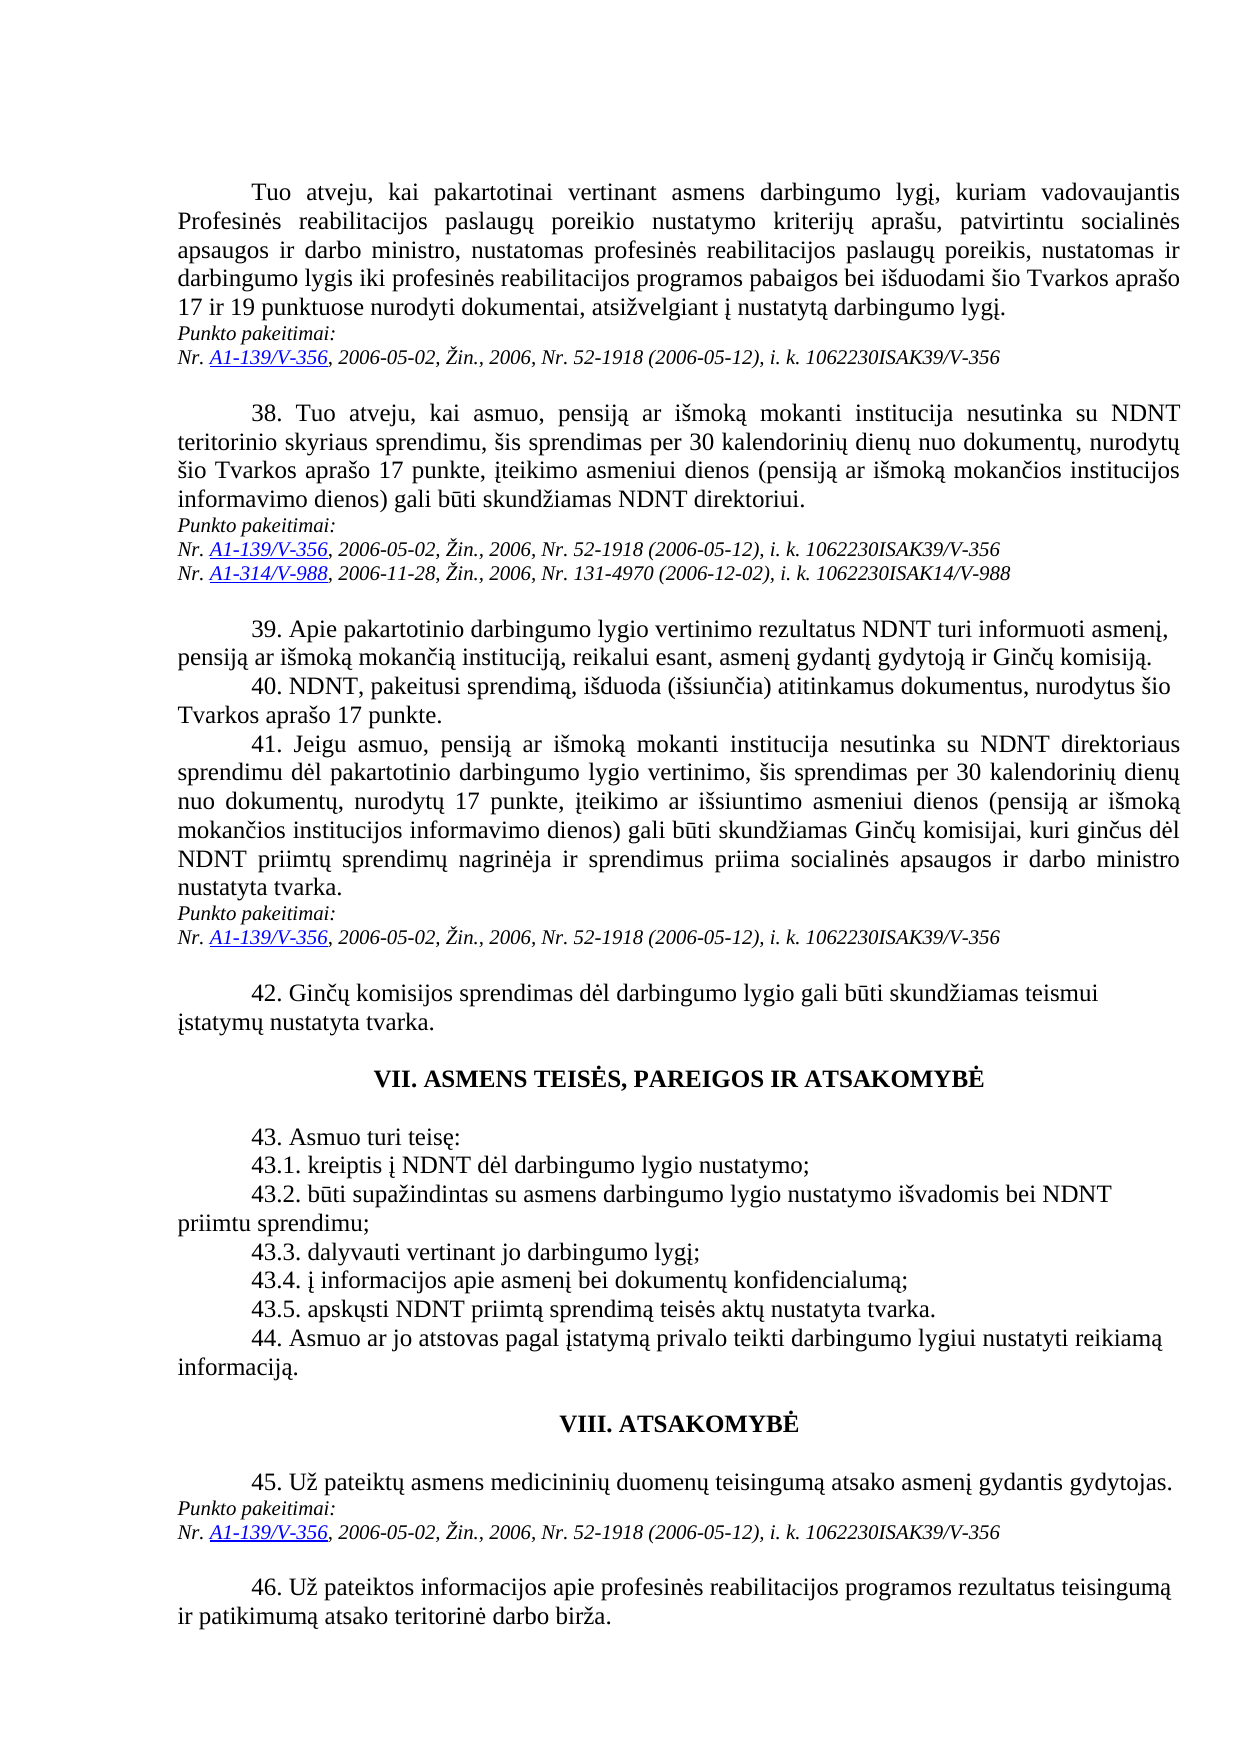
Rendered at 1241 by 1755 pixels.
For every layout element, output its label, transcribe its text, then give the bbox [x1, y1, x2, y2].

text 42. Ginčų komisijos sprendimas dėl darbingumo lygio gali būti skundžiamas teismui įstatymų nustatyta tvarka. [177, 978, 1181, 1036]
text Tuo atveju, kai pakartotinai vertinant asmens darbingumo lygį, kuriam vadovaujantis Profesinės reabilitacijos paslaugų poreikio nustatymo kriterijų aprašu, patvirtintu socialinės apsaugos ir darbo ministro, nustatomas profesinės reabilitacijos paslaugų poreikis, nustatomas ir darbingumo lygis iki profesinės reabilitacijos programos pabaigos bei išduodami šio Tvarkos aprašo 17 ir 19 punktuose nurodyti dokumentai, atsižvelgiant į nustatytą darbingumo lygį. [177, 177, 1181, 321]
text Punkto pakeitimai: [177, 321, 1181, 345]
text 43. Asmuo turi teisę: [177, 1122, 1181, 1151]
text Punkto pakeitimai: [177, 901, 1181, 925]
text Nr. A1-139/V-356, 2006-05-02, Žin., 2006, Nr. 52-1918 (2006-05-12), i. k. 1062230ISAK39/V-356 [177, 345, 1181, 369]
text Nr. A1-139/V-356, 2006-05-02, Žin., 2006, Nr. 52-1918 (2006-05-12), i. k. 1062230ISAK39/V-356 [177, 537, 1181, 561]
text Nr. A1-139/V-356, 2006-05-02, Žin., 2006, Nr. 52-1918 (2006-05-12), i. k. 1062230ISAK39/V-356 [177, 925, 1181, 949]
text 40. NDNT, pakeitusi sprendimą, išduoda (išsiunčia) atitinkamus dokumentus, nurodytus šio Tvarkos aprašo 17 punkte. [177, 671, 1181, 729]
text 45. Už pateiktų asmens medicininių duomenų teisingumą atsako asmenį gydantis gydytojas. [177, 1467, 1181, 1496]
text 43.1. kreiptis į NDNT dėl darbingumo lygio nustatymo; [177, 1151, 1181, 1179]
text 39. Apie pakartotinio darbingumo lygio vertinimo rezultatus NDNT turi informuoti asmenį, pensiją ar išmoką mokančią instituciją, reikalui esant, asmenį gydantį gydytoją ir Ginčų komisiją. [177, 614, 1181, 671]
text Punkto pakeitimai: [177, 513, 1181, 537]
text Nr. A1-139/V-356, 2006-05-02, Žin., 2006, Nr. 52-1918 (2006-05-12), i. k. 1062230ISAK39/V-356 [177, 1520, 1181, 1544]
text 43.5. apskųsti NDNT priimtą sprendimą teisės aktų nustatyta tvarka. [177, 1294, 1181, 1323]
text VIII. ATSAKOMYBĖ [177, 1409, 1181, 1438]
text Nr. A1-314/V-988, 2006-11-28, Žin., 2006, Nr. 131-4970 (2006-12-02), i. k. 1062230ISAK14/V-988 [177, 561, 1181, 585]
text 43.2. būti supažindintas su asmens darbingumo lygio nustatymo išvadomis bei NDNT priimtu sprendimu; [177, 1179, 1181, 1237]
text 43.4. į informacijos apie asmenį bei dokumentų konfidencialumą; [177, 1266, 1181, 1294]
text 43.3. dalyvauti vertinant jo darbingumo lygį; [177, 1237, 1181, 1266]
text Punkto pakeitimai: [177, 1496, 1181, 1520]
text 38. Tuo atveju, kai asmuo, pensiją ar išmoką mokanti institucija nesutinka su NDNT teritorinio skyriaus sprendimu, šis sprendimas per 30 kalendorinių dienų nuo dokumentų, nurodytų šio Tvarkos aprašo 17 punkte, įteikimo asmeniui dienos (pensiją ar išmoką mokančios institucijos informavimo dienos) gali būti skundžiamas NDNT direktoriui. [177, 398, 1181, 513]
text VII. ASMENS TEISĖS, PAREIGOS IR ATSAKOMYBĖ [177, 1064, 1181, 1093]
text 46. Už pateiktos informacijos apie profesinės reabilitacijos programos rezultatus teisingumą ir patikimumą atsako teritorinė darbo birža. [177, 1572, 1181, 1630]
text 41. Jeigu asmuo, pensiją ar išmoką mokanti institucija nesutinka su NDNT direktoriaus sprendimu dėl pakartotinio darbingumo lygio vertinimo, šis sprendimas per 30 kalendorinių dienų nuo dokumentų, nurodytų 17 punkte, įteikimo ar išsiuntimo asmeniui dienos (pensiją ar išmoką mokančios institucijos informavimo dienos) gali būti skundžiamas Ginčų komisijai, kuri ginčus dėl NDNT priimtų sprendimų nagrinėja ir sprendimus priima socialinės apsaugos ir darbo ministro nustatyta tvarka. [177, 729, 1181, 901]
text 44. Asmuo ar jo atstovas pagal įstatymą privalo teikti darbingumo lygiui nustatyti reikiamą informaciją. [177, 1323, 1181, 1381]
